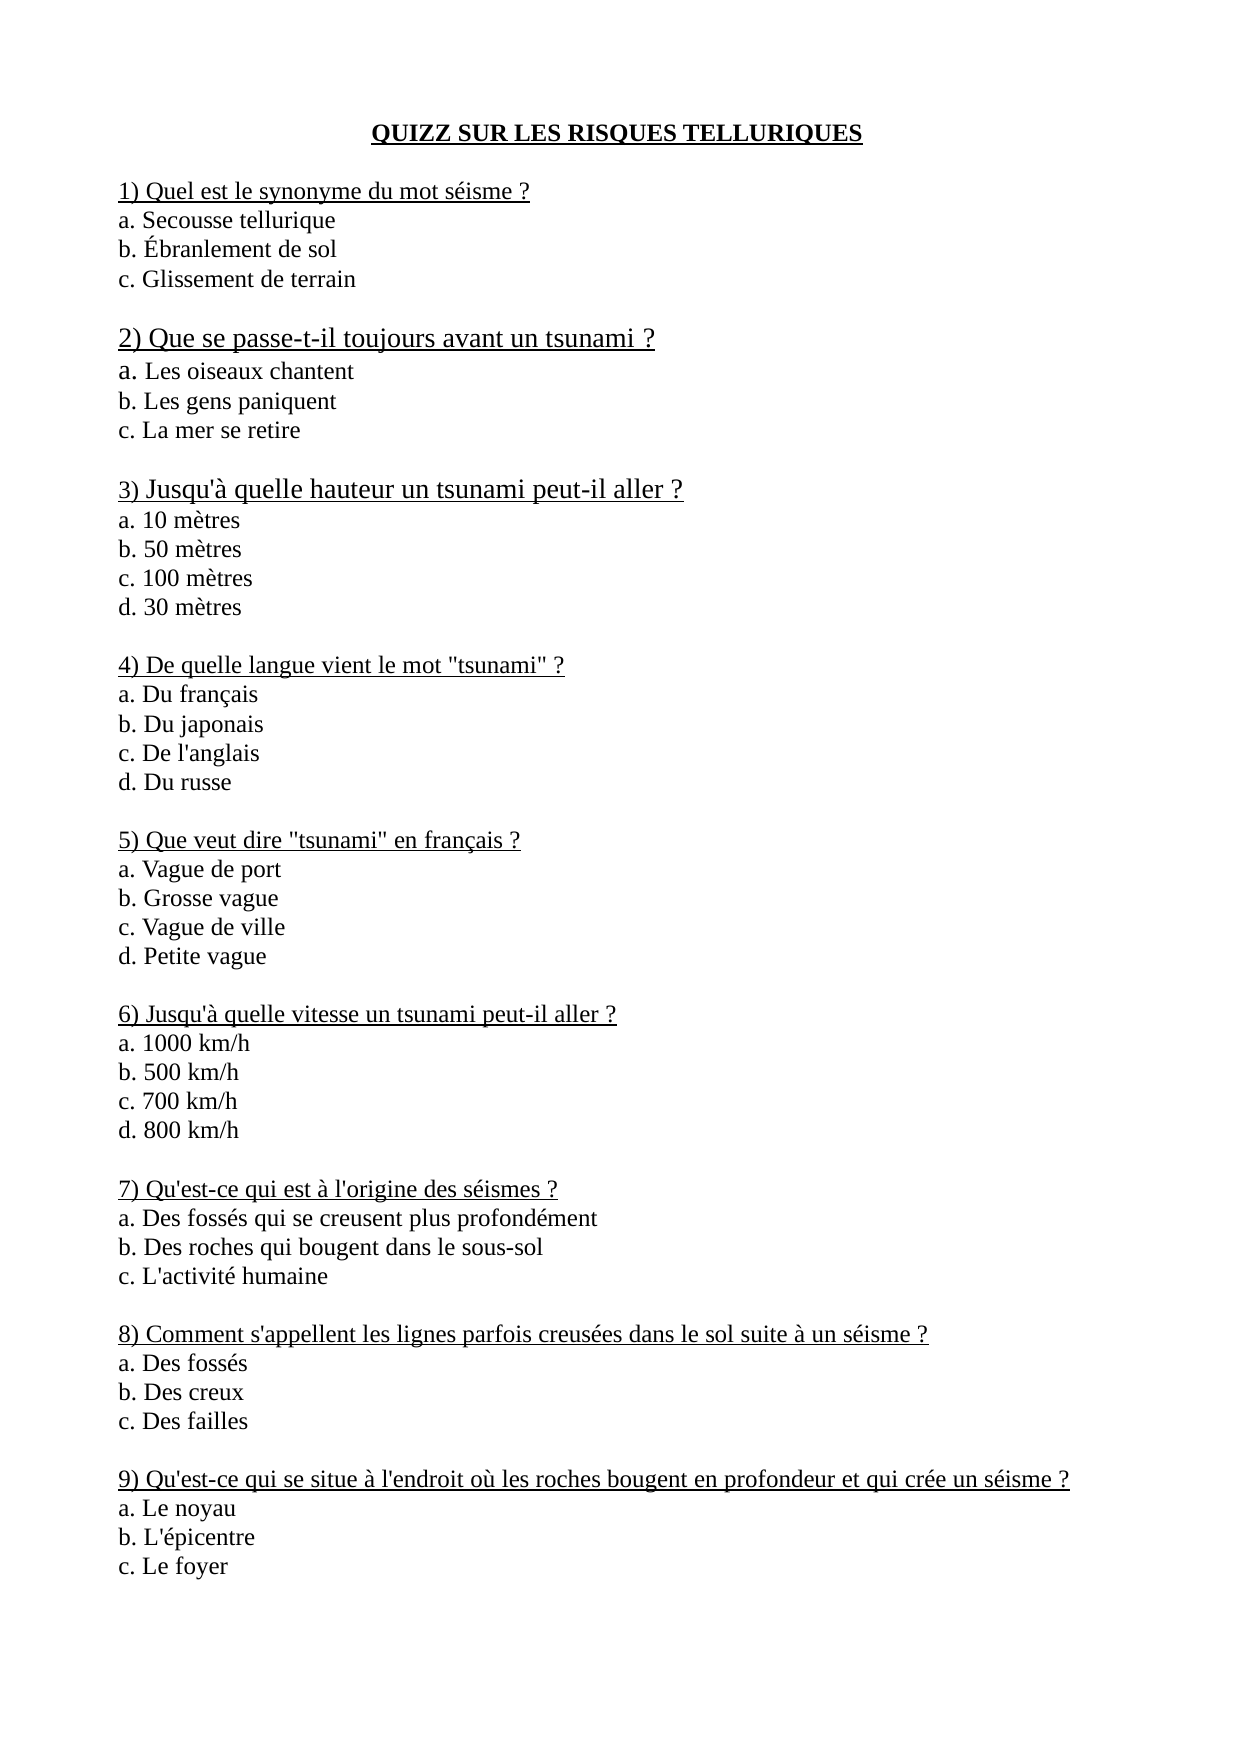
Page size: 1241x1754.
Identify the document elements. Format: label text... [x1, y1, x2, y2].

text a. Des fossés qui se creusent plus profondément [118, 1202, 1122, 1232]
text c. 700 km/h [118, 1086, 1122, 1115]
text 5) Que veut dire "tsunami" en français ? [118, 825, 1122, 854]
text a. Secousse tellurique [118, 205, 1122, 234]
text 6) Jusqu'à quelle vitesse un tsunami peut-il aller ? [118, 999, 1122, 1028]
text c. La mer se retire [118, 415, 1122, 444]
text c. Des failles [118, 1406, 1122, 1435]
text d. 30 mètres [118, 592, 1122, 621]
text a. Du français [118, 679, 1122, 708]
text d. 800 km/h [118, 1115, 1122, 1144]
text c. L'activité humaine [118, 1261, 1122, 1290]
text b. Les gens paniquent [118, 386, 1122, 415]
text c. Vague de ville [118, 912, 1122, 941]
text d. Petite vague [118, 941, 1122, 970]
text b. L'épicentre [118, 1522, 1122, 1551]
text c. De l'anglais [118, 737, 1122, 767]
text a. Les oiseaux chantent [118, 354, 1122, 386]
text c. 100 mètres [118, 563, 1122, 592]
text b. Du japonais [118, 708, 1122, 737]
text b. 500 km/h [118, 1057, 1122, 1086]
text b. Des roches qui bougent dans le sous-sol [118, 1232, 1122, 1261]
text b. Ébranlement de sol [118, 234, 1122, 263]
text 3) Jusqu'à quelle hauteur un tsunami peut-il aller ? [118, 473, 1122, 505]
text c. Glissement de terrain [118, 263, 1122, 292]
text 1) Quel est le synonyme du mot séisme ? [118, 176, 1122, 205]
text 7) Qu'est-ce qui est à l'origine des séismes ? [118, 1173, 1122, 1202]
text a. Le noyau [118, 1493, 1122, 1522]
text d. Du russe [118, 767, 1122, 796]
text a. 10 mètres [118, 505, 1122, 534]
text 4) De quelle langue vient le mot "tsunami" ? [118, 650, 1122, 679]
text b. Grosse vague [118, 883, 1122, 912]
text a. Des fossés [118, 1348, 1122, 1377]
text b. Des creux [118, 1377, 1122, 1406]
text b. 50 mètres [118, 534, 1122, 563]
text QUIZZ SUR LES RISQUES TELLURIQUES [118, 118, 1122, 147]
text 9) Qu'est-ce qui se situe à l'endroit où les roches bougent en profondeur et qui crée un séisme ? [118, 1464, 1122, 1493]
text a. 1000 km/h [118, 1028, 1122, 1057]
text c. Le foyer [118, 1551, 1122, 1580]
text 8) Comment s'appellent les lignes parfois creusées dans le sol suite à un séisme ? [118, 1319, 1122, 1348]
text a. Vague de port [118, 854, 1122, 883]
text 2) Que se passe-t-il toujours avant un tsunami ? [118, 322, 1122, 354]
